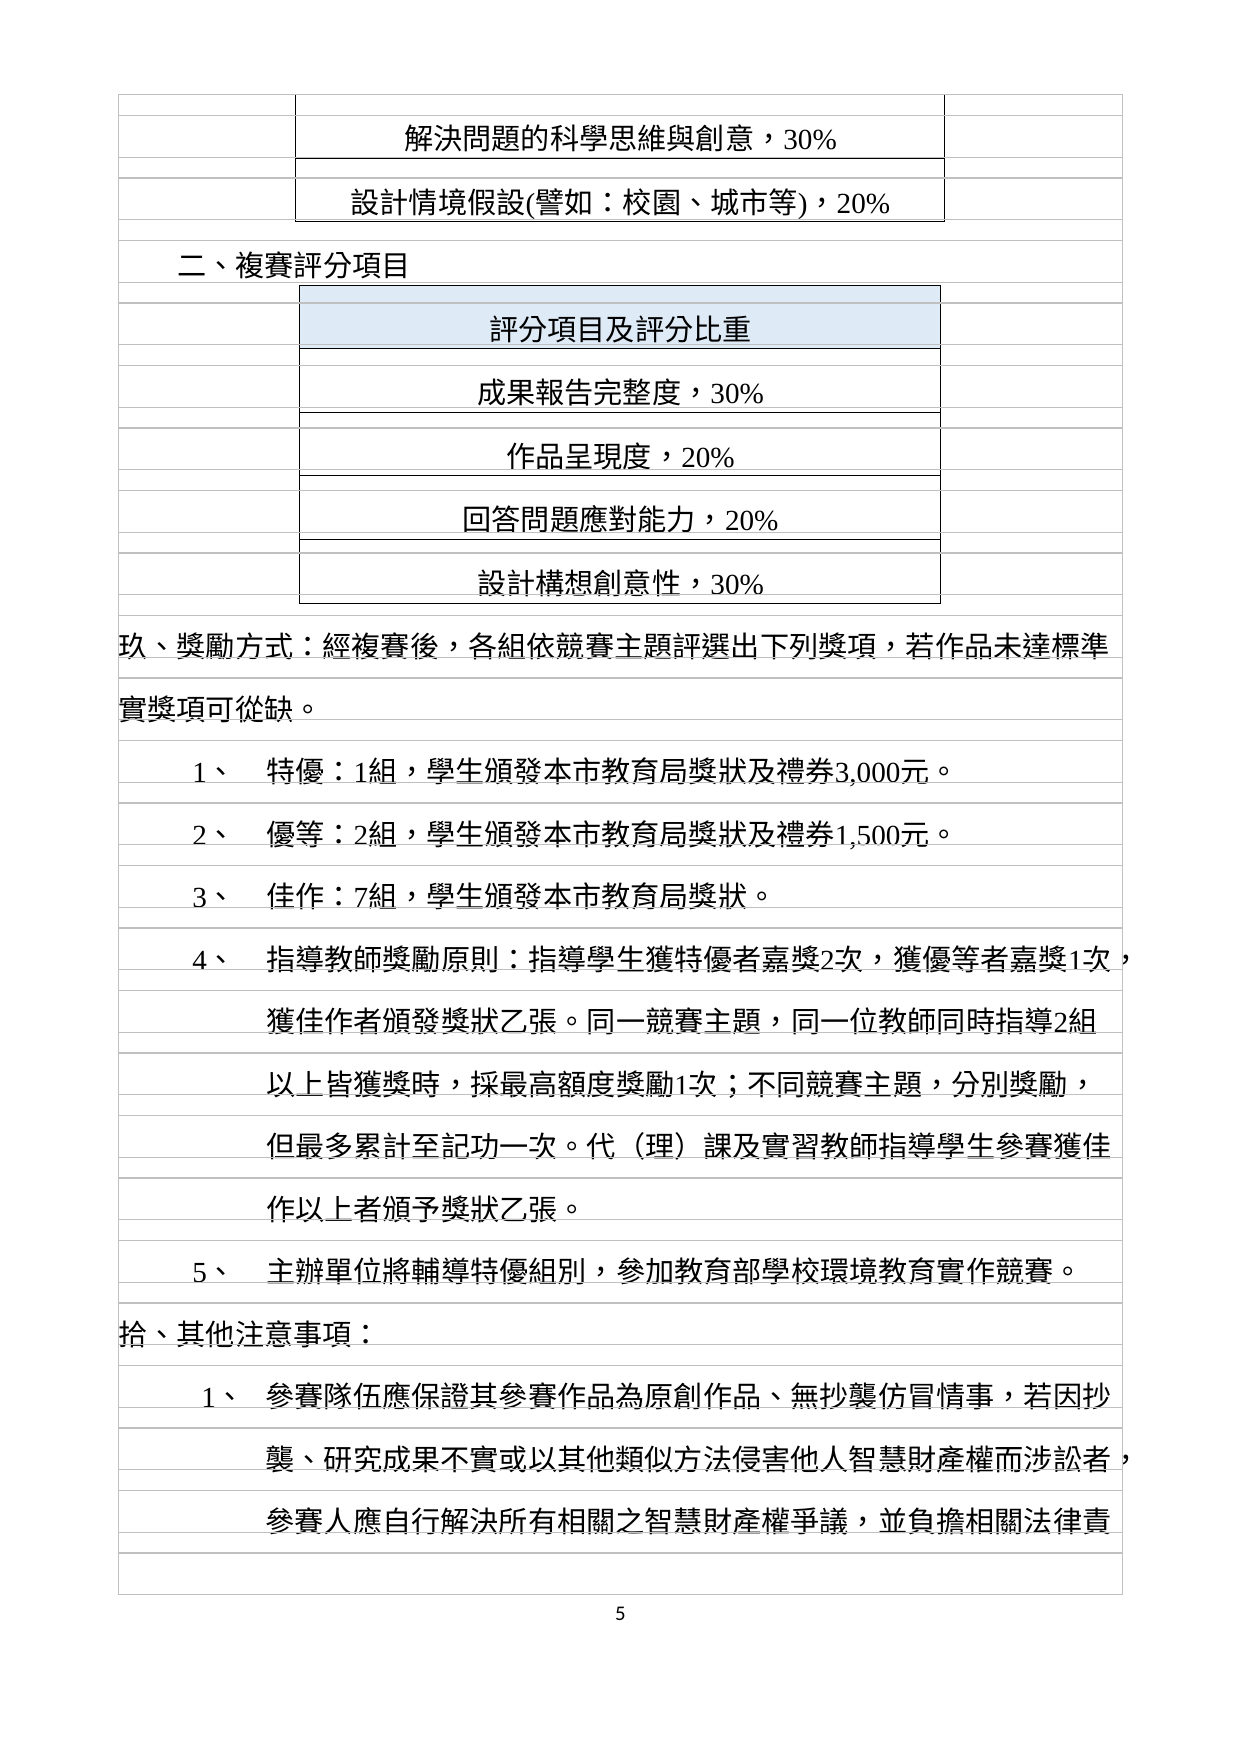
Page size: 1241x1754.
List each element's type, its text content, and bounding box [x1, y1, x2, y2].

list 參賽隊伍應保證其參賽作品為原創作品、無抄襲仿冒情事，若因抄襲、研究成果不實或以其他類似方法侵害他人智慧財產權而涉訟者，參賽人應自行解決所有相關之智慧財產權爭議，並負擔相關法律責任，主辦單位不負任何法律責任。 [201, 1366, 1122, 1407]
list 特優：1組，學生頒發本市教育局獎狀及禮券3,000元。 [192, 741, 1122, 782]
list 佳作：7組，學生頒發本市教育局獎狀。 [192, 866, 1122, 907]
list [192, 845, 1122, 853]
list 指導教師獎勵原則：指導學生獲特優者嘉獎2次，獲優等者嘉獎1次，獲佳作者頒發獎狀乙張。同一競賽主題，同一位教師同時指導2組以上皆獲獎時，採最高額度獎勵1次；不同競賽主題，分別獎勵，但最多累計至記功一次。代（理）課及實習教師指導學生參賽獲佳作以上者頒予獎狀乙張。 [192, 970, 1122, 990]
text [177, 222, 1122, 240]
table_header [300, 286, 940, 302]
list [192, 1283, 1122, 1291]
list 指導教師獎勵原則：指導學生獲特優者嘉獎2次，獲優等者嘉獎1次，獲佳作者頒發獎狀乙張。同一競賽主題，同一位教師同時指導2組以上皆獲獎時，採最高額度獎勵1次；不同競賽主題，分別獎勵，但最多累計至記功一次。代（理）課及實習教師指導學生參賽獲佳作以上者頒予獎狀乙張。 [192, 916, 1122, 927]
text 二、複賽評分項目 [177, 241, 1122, 282]
table_cell 作品呈現度，20% [300, 429, 940, 469]
table_cell [300, 408, 940, 412]
text 玖、獎勵方式：經複賽後，各組依競賽主題評選出下列獎項，若作品未達標準 實獎項可從缺。 [119, 679, 1122, 719]
table_cell 設計構想創意性，30% [300, 554, 940, 594]
list [192, 728, 1122, 740]
list [192, 1228, 1122, 1240]
list 指導教師獎勵原則：指導學生獲特優者嘉獎2次，獲優等者嘉獎1次，獲佳作者頒發獎狀乙張。同一競賽主題，同一位教師同時指導2組以上皆獲獎時，採最高額度獎勵1次；不同競賽主題，分別獎勵，但最多累計至記功一次。代（理）課及實習教師指導學生參賽獲佳作以上者頒予獎狀乙張。 [192, 1095, 1122, 1115]
text 玖、獎勵方式：經複賽後，各組依競賽主題評選出下列獎項，若作品未達標準 實獎項可從缺。 [119, 603, 1122, 615]
text [119, 1345, 1122, 1353]
list 參賽隊伍應保證其參賽作品為原創作品、無抄襲仿冒情事，若因抄襲、研究成果不實或以其他類似方法侵害他人智慧財產權而涉訟者，參賽人應自行解決所有相關之智慧財產權爭議，並負擔相關法律責任，主辦單位不負任何法律責任。 [201, 1470, 1122, 1490]
list [192, 791, 1122, 802]
text 拾、其他注意事項： [119, 1304, 1122, 1344]
list 指導教師獎勵原則：指導學生獲特優者嘉獎2次，獲優等者嘉獎1次，獲佳作者頒發獎狀乙張。同一競賽主題，同一位教師同時指導2組以上皆獲獎時，採最高額度獎勵1次；不同競賽主題，分別獎勵，但最多累計至記功一次。代（理）課及實習教師指導學生參賽獲佳作以上者頒予獎狀乙張。 [192, 1054, 1122, 1094]
table_cell [300, 349, 940, 365]
list [192, 908, 1122, 916]
list [192, 853, 1122, 865]
text 玖、獎勵方式：經複賽後，各組依競賽主題評選出下列獎項，若作品未達標準 實獎項可從缺。 [119, 616, 1122, 657]
list 指導教師獎勵原則：指導學生獲特優者嘉獎2次，獲優等者嘉獎1次，獲佳作者頒發獎狀乙張。同一競賽主題，同一位教師同時指導2組以上皆獲獎時，採最高額度獎勵1次；不同競賽主題，分別獎勵，但最多累計至記功一次。代（理）課及實習教師指導學生參賽獲佳作以上者頒予獎狀乙張。 [192, 1116, 1122, 1157]
table_cell [300, 540, 940, 552]
list 主辦單位將輔導特優組別，參加教育部學校環境教育實作競賽。 [192, 1241, 1122, 1282]
list 參賽隊伍應保證其參賽作品為原創作品、無抄襲仿冒情事，若因抄襲、研究成果不實或以其他類似方法侵害他人智慧財產權而涉訟者，參賽人應自行解決所有相關之智慧財產權爭議，並負擔相關法律責任，主辦單位不負任何法律責任。 [201, 1429, 1122, 1469]
text 玖、獎勵方式：經複賽後，各組依競賽主題評選出下列獎項，若作品未達標準 實獎項可從缺。 [119, 658, 1122, 677]
list [192, 783, 1122, 791]
list 參賽隊伍應保證其參賽作品為原創作品、無抄襲仿冒情事，若因抄襲、研究成果不實或以其他類似方法侵害他人智慧財產權而涉訟者，參賽人應自行解決所有相關之智慧財產權爭議，並負擔相關法律責任，主辦單位不負任何法律責任。 [201, 1491, 1122, 1532]
list 指導教師獎勵原則：指導學生獲特優者嘉獎2次，獲優等者嘉獎1次，獲佳作者頒發獎狀乙張。同一競賽主題，同一位教師同時指導2組以上皆獲獎時，採最高額度獎勵1次；不同競賽主題，分別獎勵，但最多累計至記功一次。代（理）課及實習教師指導學生參賽獲佳作以上者頒予獎狀乙張。 [192, 1179, 1122, 1219]
list 參賽隊伍應保證其參賽作品為原創作品、無抄襲仿冒情事，若因抄襲、研究成果不實或以其他類似方法侵害他人智慧財產權而涉訟者，參賽人應自行解決所有相關之智慧財產權爭議，並負擔相關法律責任，主辦單位不負任何法律責任。 [201, 1353, 1122, 1365]
list 指導教師獎勵原則：指導學生獲特優者嘉獎2次，獲優等者嘉獎1次，獲佳作者頒發獎狀乙張。同一競賽主題，同一位教師同時指導2組以上皆獲獎時，採最高額度獎勵1次；不同競賽主題，分別獎勵，但最多累計至記功一次。代（理）課及實習教師指導學生參賽獲佳作以上者頒予獎狀乙張。 [192, 929, 1122, 969]
table_cell [300, 413, 940, 427]
list 指導教師獎勵原則：指導學生獲特優者嘉獎2次，獲優等者嘉獎1次，獲佳作者頒發獎狀乙張。同一競賽主題，同一位教師同時指導2組以上皆獲獎時，採最高額度獎勵1次；不同競賽主題，分別獎勵，但最多累計至記功一次。代（理）課及實習教師指導學生參賽獲佳作以上者頒予獎狀乙張。 [192, 1158, 1122, 1177]
list 參賽隊伍應保證其參賽作品為原創作品、無抄襲仿冒情事，若因抄襲、研究成果不實或以其他類似方法侵害他人智慧財產權而涉訟者，參賽人應自行解決所有相關之智慧財產權爭議，並負擔相關法律責任，主辦單位不負任何法律責任。 [201, 1408, 1122, 1427]
table_header 評分項目及評分比重 [300, 304, 940, 344]
table_cell [300, 595, 940, 602]
table_cell [300, 470, 940, 475]
list 參賽隊伍應保證其參賽作品為原創作品、無抄襲仿冒情事，若因抄襲、研究成果不實或以其他類似方法侵害他人智慧財產權而涉訟者，參賽人應自行解決所有相關之智慧財產權爭議，並負擔相關法律責任，主辦單位不負任何法律責任。 [201, 1533, 1122, 1541]
text 玖、獎勵方式：經複賽後，各組依競賽主題評選出下列獎項，若作品未達標準 實獎項可從缺。 [119, 720, 1122, 728]
table_cell [300, 476, 940, 490]
table_cell 設計情境假設(譬如：校園、城市等)，20% [296, 179, 944, 219]
text [119, 1291, 1122, 1302]
table_cell 成果報告完整度，30% [300, 366, 940, 407]
table_cell [296, 95, 944, 115]
list 優等：2組，學生頒發本市教育局獎狀及禮券1,500元。 [192, 804, 1122, 844]
table_cell [296, 159, 944, 177]
list 指導教師獎勵原則：指導學生獲特優者嘉獎2次，獲優等者嘉獎1次，獲佳作者頒發獎狀乙張。同一競賽主題，同一位教師同時指導2組以上皆獲獎時，採最高額度獎勵1次；不同競賽主題，分別獎勵，但最多累計至記功一次。代（理）課及實習教師指導學生參賽獲佳作以上者頒予獎狀乙張。 [192, 991, 1122, 1032]
table_cell 回答問題應對能力，20% [300, 491, 940, 532]
table_cell [300, 533, 940, 539]
list 指導教師獎勵原則：指導學生獲特優者嘉獎2次，獲優等者嘉獎1次，獲佳作者頒發獎狀乙張。同一競賽主題，同一位教師同時指導2組以上皆獲獎時，採最高額度獎勵1次；不同競賽主題，分別獎勵，但最多累計至記功一次。代（理）課及實習教師指導學生參賽獲佳作以上者頒予獎狀乙張。 [192, 1033, 1122, 1052]
list 指導教師獎勵原則：指導學生獲特優者嘉獎2次，獲優等者嘉獎1次，獲佳作者頒發獎狀乙張。同一競賽主題，同一位教師同時指導2組以上皆獲獎時，採最高額度獎勵1次；不同競賽主題，分別獎勵，但最多累計至記功一次。代（理）課及實習教師指導學生參賽獲佳作以上者頒予獎狀乙張。 [192, 1220, 1122, 1228]
table_cell 解決問題的科學思維與創意，30% [296, 116, 944, 157]
